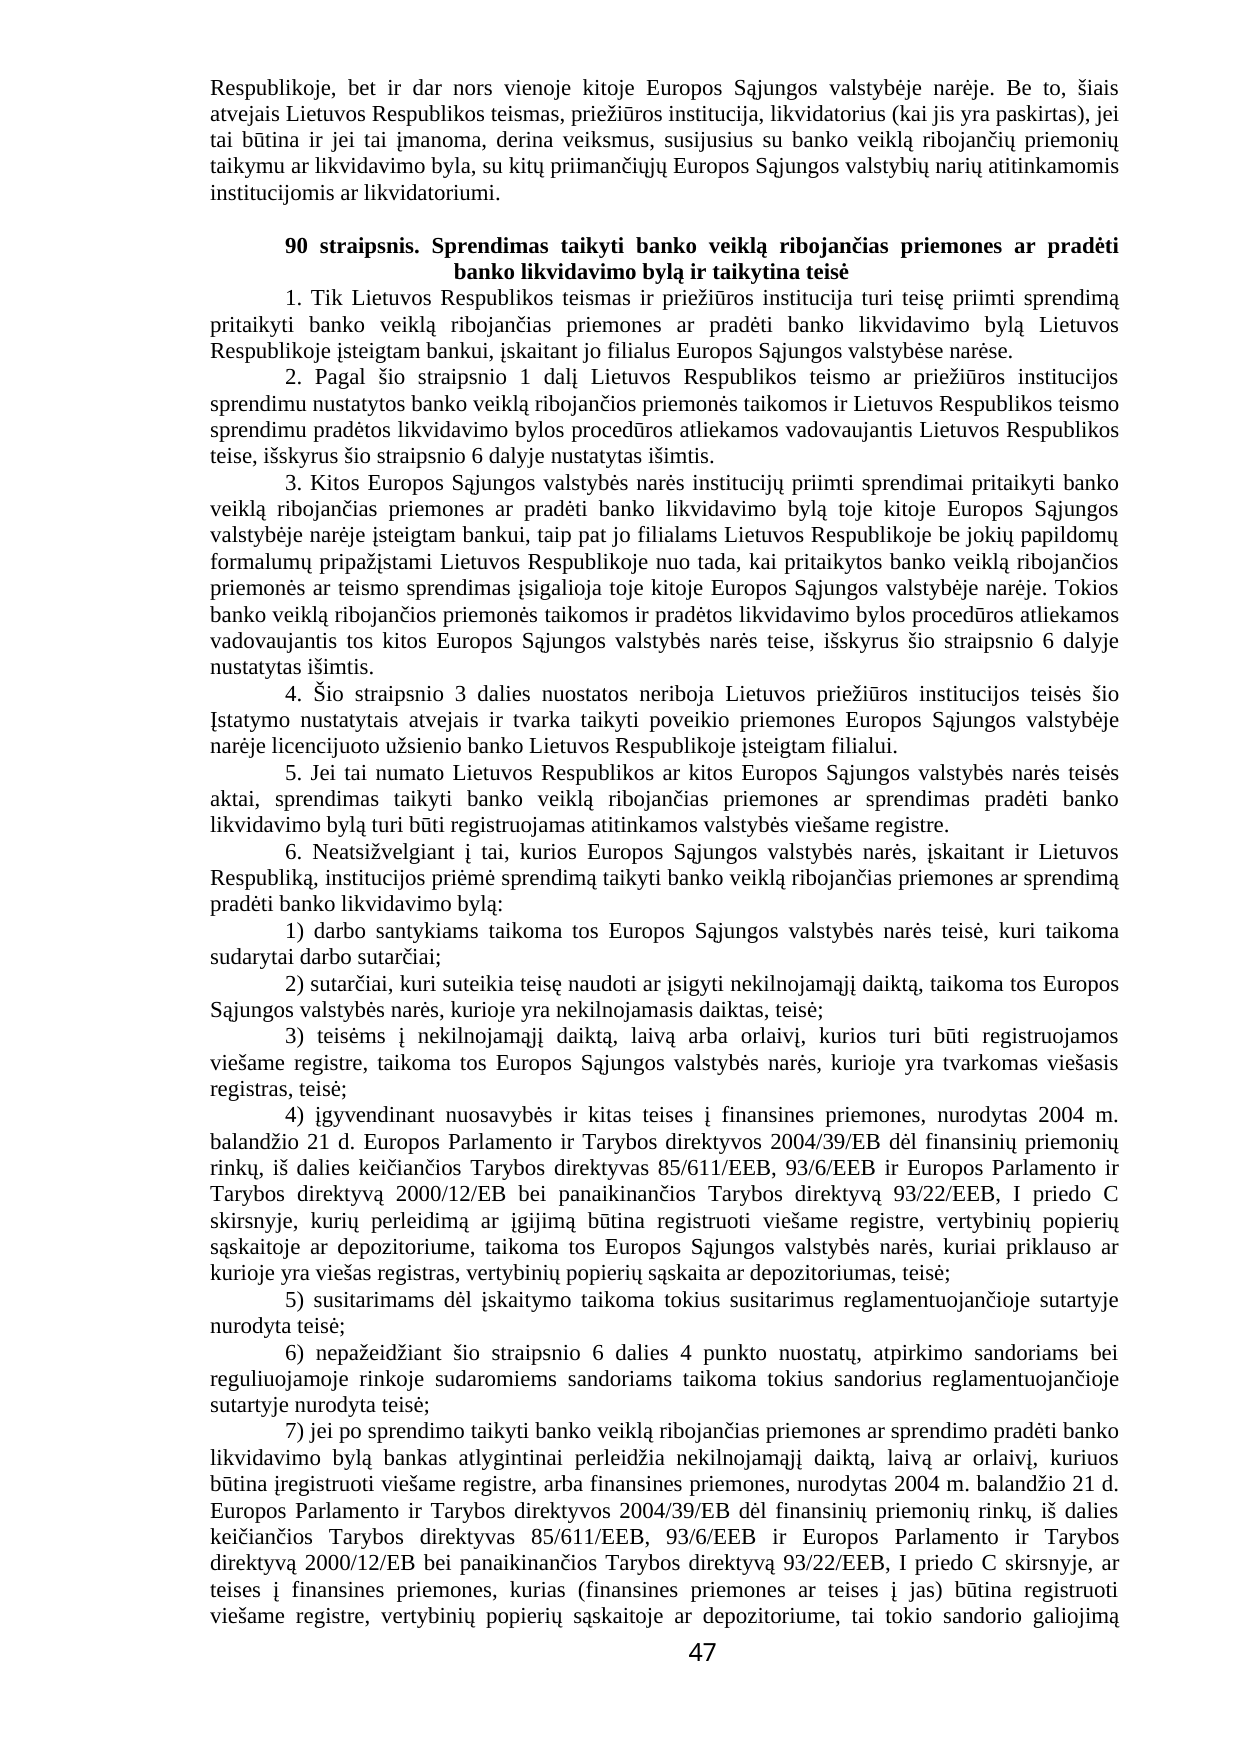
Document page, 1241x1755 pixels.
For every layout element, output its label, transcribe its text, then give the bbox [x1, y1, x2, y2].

text 2) sutarčiai, kuri suteikia teisę naudoti ar įsigyti nekilnojamąjį daiktą, taikoma tos Europos Sąjungos valstybės narės, kurioje yra nekilnojamasis daiktas, teisė; [210, 969, 1120, 1022]
text 90 straipsnis. Sprendimas taikyti banko veiklą ribojančias priemones ar pradėti banko likvidavimo bylą ir taikytina teisė [285, 232, 1120, 284]
text 5. Jei tai numato Lietuvos Respublikos ar kitos Europos Sąjungos valstybės narės teisės aktai, sprendimas taikyti banko veiklą ribojančias priemones ar sprendimas pradėti banko likvidavimo bylą turi būti registruojamas atitinkamos valstybės viešame registre. [210, 759, 1120, 838]
text 5) susitarimams dėl įskaitymo taikoma tokius susitarimus reglamentuojančioje sutartyje nurodyta teisė; [210, 1286, 1120, 1338]
text 1. Tik Lietuvos Respublikos teismas ir priežiūros institucija turi teisę priimti sprendimą pritaikyti banko veiklą ribojančias priemones ar pradėti banko likvidavimo bylą Lietuvos Respublikoje įsteigtam bankui, įskaitant jo filialus Europos Sąjungos valstybėse narėse. [210, 284, 1120, 363]
text 3. Kitos Europos Sąjungos valstybės narės institucijų priimti sprendimai pritaikyti banko veiklą ribojančias priemones ar pradėti banko likvidavimo bylą toje kitoje Europos Sąjungos valstybėje narėje įsteigtam bankui, taip pat jo filialams Lietuvos Respublikoje be jokių papildomų formalumų pripažįstami Lietuvos Respublikoje nuo tada, kai pritaikytos banko veiklą ribojančios priemonės ar teismo sprendimas įsigalioja toje kitoje Europos Sąjungos valstybėje narėje. Tokios banko veiklą ribojančios priemonės taikomos ir pradėtos likvidavimo bylos procedūros atliekamos vadovaujantis tos kitos Europos Sąjungos valstybės narės teise, išskyrus šio straipsnio 6 dalyje nustatytas išimtis. [210, 469, 1120, 680]
text 7) jei po sprendimo taikyti banko veiklą ribojančias priemones ar sprendimo pradėti banko likvidavimo bylą bankas atlygintinai perleidžia nekilnojamąjį daiktą, laivą ar orlaivį, kuriuos būtina įregistruoti viešame registre, arba finansines priemones, nurodytas 2004 m. balandžio 21 d. Europos Parlamento ir Tarybos direktyvos 2004/39/EB dėl finansinių priemonių rinkų, iš dalies keičiančios Tarybos direktyvas 85/611/EEB, 93/6/EEB ir Europos Parlamento ir Tarybos direktyvą 2000/12/EB bei panaikinančios Tarybos direktyvą 93/22/EEB, I priedo C skirsnyje, ar teises į finansines priemones, kurias (finansines priemones ar teises į jas) būtina registruoti viešame registre, vertybinių popierių sąskaitoje ar depozitoriume, tai tokio sandorio galiojimą [210, 1418, 1120, 1628]
text Respublikoje, bet ir dar nors vienoje kitoje Europos Sąjungos valstybėje narėje. Be to, šiais atvejais Lietuvos Respublikos teismas, priežiūros institucija, likvidatorius (kai jis yra paskirtas), jei tai būtina ir jei tai įmanoma, derina veiksmus, susijusius su banko veiklą ribojančių priemonių taikymu ar likvidavimo byla, su kitų priimančiųjų Europos Sąjungos valstybių narių atitinkamomis institucijomis ar likvidatoriumi. [210, 73, 1120, 205]
text 4. Šio straipsnio 3 dalies nuostatos neriboja Lietuvos priežiūros institucijos teisės šio Įstatymo nustatytais atvejais ir tvarka taikyti poveikio priemones Europos Sąjungos valstybėje narėje licencijuoto užsienio banko Lietuvos Respublikoje įsteigtam filialui. [210, 680, 1120, 759]
text 3) teisėms į nekilnojamąjį daiktą, laivą arba orlaivį, kurios turi būti registruojamos viešame registre, taikoma tos Europos Sąjungos valstybės narės, kurioje yra tvarkomas viešasis registras, teisė; [210, 1022, 1120, 1101]
text 6) nepažeidžiant šio straipsnio 6 dalies 4 punkto nuostatų, atpirkimo sandoriams bei reguliuojamoje rinkoje sudaromiems sandoriams taikoma tokius sandorius reglamentuojančioje sutartyje nurodyta teisė; [210, 1338, 1120, 1418]
text 2. Pagal šio straipsnio 1 dalį Lietuvos Respublikos teismo ar priežiūros institucijos sprendimu nustatytos banko veiklą ribojančios priemonės taikomos ir Lietuvos Respublikos teismo sprendimu pradėtos likvidavimo bylos procedūros atliekamos vadovaujantis Lietuvos Respublikos teise, išskyrus šio straipsnio 6 dalyje nustatytas išimtis. [210, 363, 1120, 469]
text 1) darbo santykiams taikoma tos Europos Sąjungos valstybės narės teisė, kuri taikoma sudarytai darbo sutarčiai; [210, 917, 1120, 969]
text 6. Neatsižvelgiant į tai, kurios Europos Sąjungos valstybės narės, įskaitant ir Lietuvos Respubliką, institucijos priėmė sprendimą taikyti banko veiklą ribojančias priemones ar sprendimą pradėti banko likvidavimo bylą: [210, 838, 1120, 917]
text 4) įgyvendinant nuosavybės ir kitas teises į finansines priemones, nurodytas 2004 m. balandžio 21 d. Europos Parlamento ir Tarybos direktyvos 2004/39/EB dėl finansinių priemonių rinkų, iš dalies keičiančios Tarybos direktyvas 85/611/EEB, 93/6/EEB ir Europos Parlamento ir Tarybos direktyvą 2000/12/EB bei panaikinančios Tarybos direktyvą 93/22/EEB, I priedo C skirsnyje, kurių perleidimą ar įgijimą būtina registruoti viešame registre, vertybinių popierių sąskaitoje ar depozitoriume, taikoma tos Europos Sąjungos valstybės narės, kuriai priklauso ar kurioje yra viešas registras, vertybinių popierių sąskaita ar depozitoriumas, teisė; [210, 1101, 1120, 1286]
